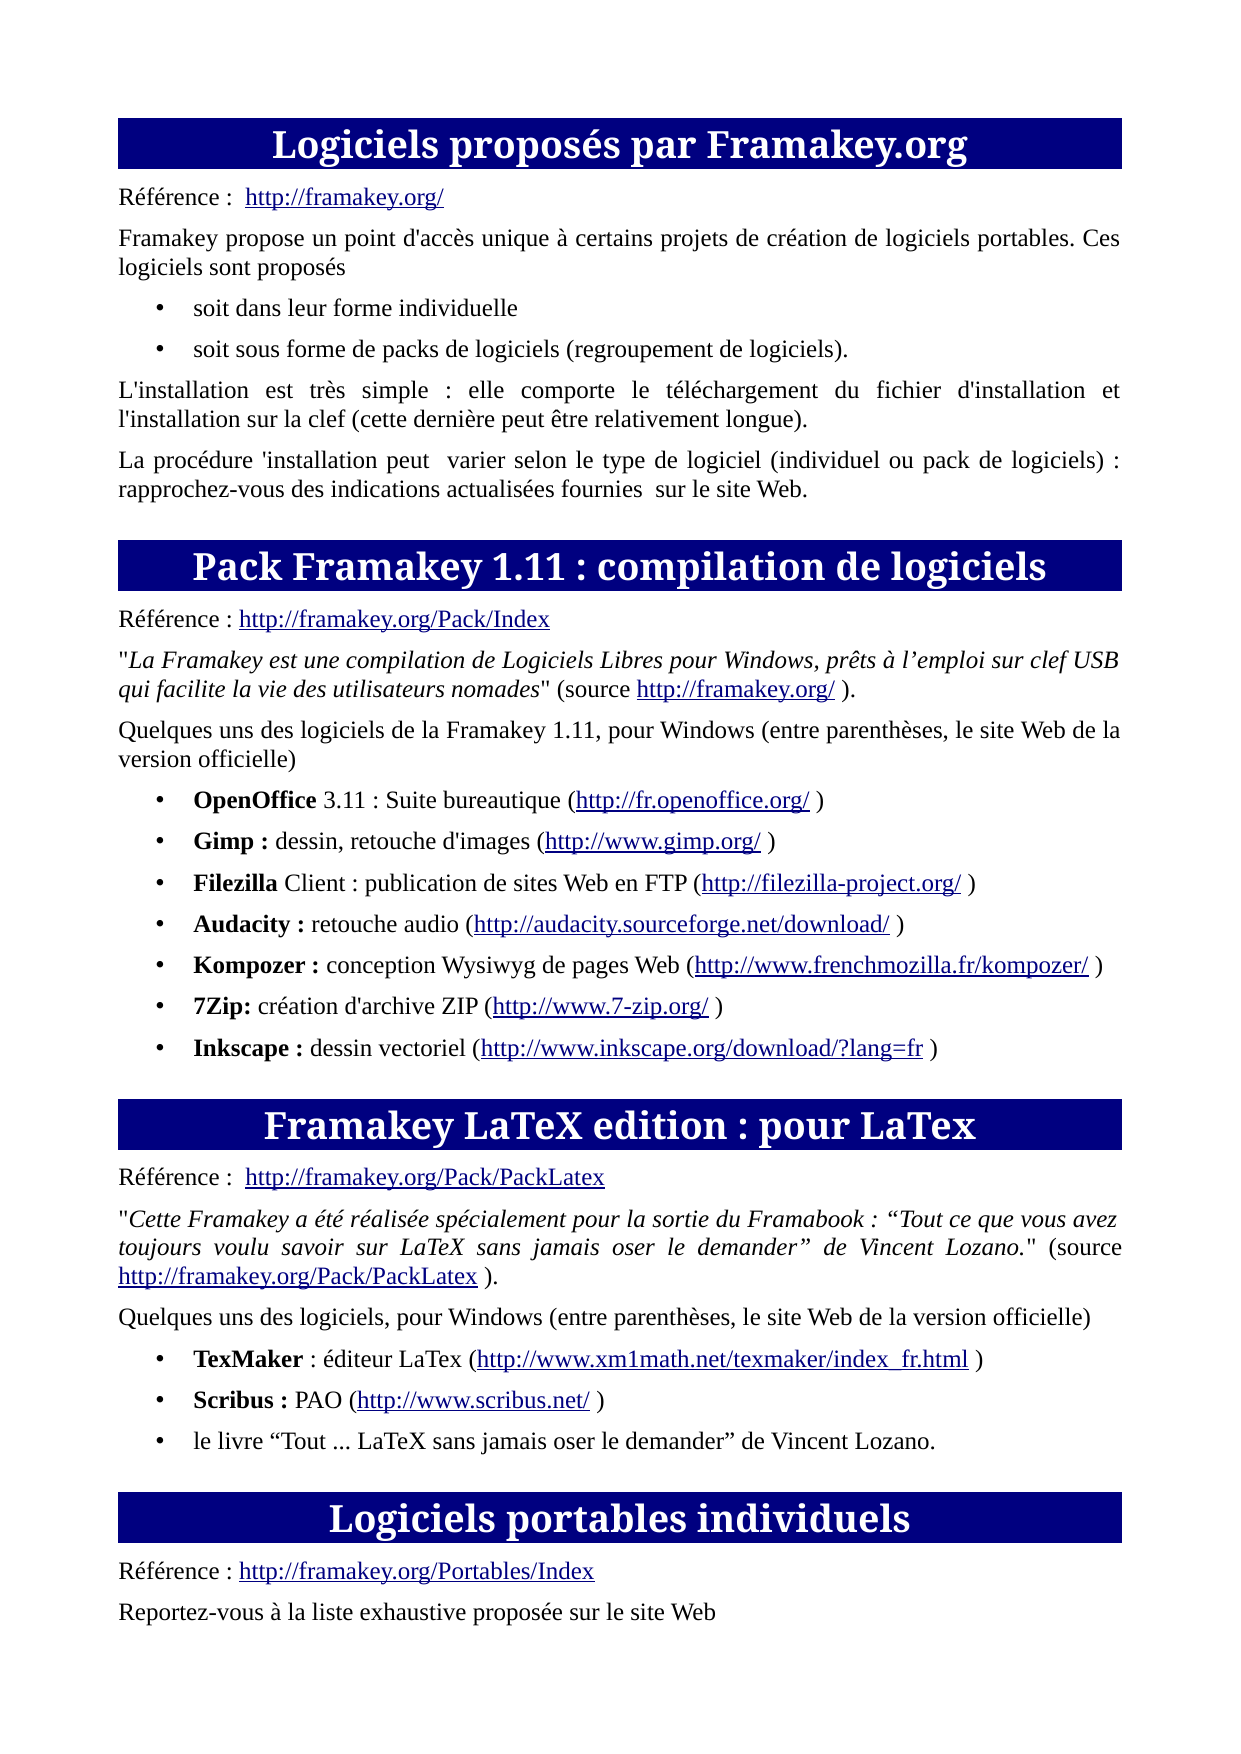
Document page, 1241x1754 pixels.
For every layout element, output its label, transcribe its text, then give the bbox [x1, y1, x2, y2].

text L'installation est très simple : elle comporte le téléchargement du fichier d'installation et l'installation sur la clef (cette dernière peut être relativement longue). [118, 375, 1122, 433]
text La procédure 'installation peut varier selon le type de logiciel (individuel ou pack de logiciels) : rapprochez-vous des indications actualisées fournies sur le site Web. [118, 445, 1122, 503]
text Référence : http://framakey.org/Pack/Index [118, 604, 1122, 633]
list TexMaker : éditeur LaTex (http://www.xm1math.net/texmaker/index_fr.html ) [156, 1344, 1122, 1372]
list Gimp : dessin, retouche d'images (http://www.gimp.org/ ) [156, 826, 1122, 855]
list Scribus : PAO (http://www.scribus.net/ ) [156, 1385, 1122, 1414]
text "La Framakey est une compilation de Logiciels Libres pour Windows, prêts à l’emploi sur clef USB qui facilite la vie des utilisateurs nomades" (source http://framakey.org/ ). [118, 645, 1122, 703]
text Référence : http://framakey.org/Pack/PackLatex [118, 1162, 1122, 1191]
text "Cette Framakey a été réalisée spécialement pour la sortie du Framabook : “Tout ce que vous avez toujours voulu savoir sur LaTeX sans jamais oser le demander” de Vincent Lozano." (source http://framakey.org/Pack/PackLatex ). [118, 1204, 1122, 1290]
text Référence : http://framakey.org/Portables/Index [118, 1556, 1122, 1585]
text Framakey propose un point d'accès unique à certains projets de création de logiciels portables. Ces logiciels sont proposés [118, 223, 1122, 280]
text Référence : http://framakey.org/ [118, 182, 1122, 210]
text Reportez-vous à la liste exhaustive proposée sur le site Web [118, 1597, 1122, 1626]
list soit sous forme de packs de logiciels (regroupement de logiciels). [156, 334, 1122, 363]
list Kompozer : conception Wysiwyg de pages Web (http://www.frenchmozilla.fr/kompozer/ ) [156, 950, 1122, 979]
subtitle Framakey LaTeX edition : pour LaTex [118, 1099, 1122, 1150]
list 7Zip: création d'archive ZIP (http://www.7-zip.org/ ) [156, 991, 1122, 1020]
subtitle Pack Framakey 1.11 : compilation de logiciels [118, 540, 1122, 591]
list soit dans leur forme individuelle [156, 293, 1122, 322]
subtitle Logiciels proposés par Framakey.org [118, 118, 1122, 169]
list le livre “Tout ... LaTeX sans jamais oser le demander” de Vincent Lozano. [156, 1426, 1122, 1455]
text Quelques uns des logiciels de la Framakey 1.11, pour Windows (entre parenthèses, le site Web de la version officielle) [118, 715, 1122, 773]
list Inkscape : dessin vectoriel (http://www.inkscape.org/download/?lang=fr ) [156, 1033, 1122, 1061]
list Filezilla Client : publication de sites Web en FTP (http://filezilla-project.org/ ) [156, 868, 1122, 896]
text Quelques uns des logiciels, pour Windows (entre parenthèses, le site Web de la version officielle) [118, 1302, 1122, 1331]
list Audacity : retouche audio (http://audacity.sourceforge.net/download/ ) [156, 909, 1122, 938]
subtitle Logiciels portables individuels [118, 1492, 1122, 1543]
list OpenOffice 3.11 : Suite bureautique (http://fr.openoffice.org/ ) [156, 785, 1122, 814]
